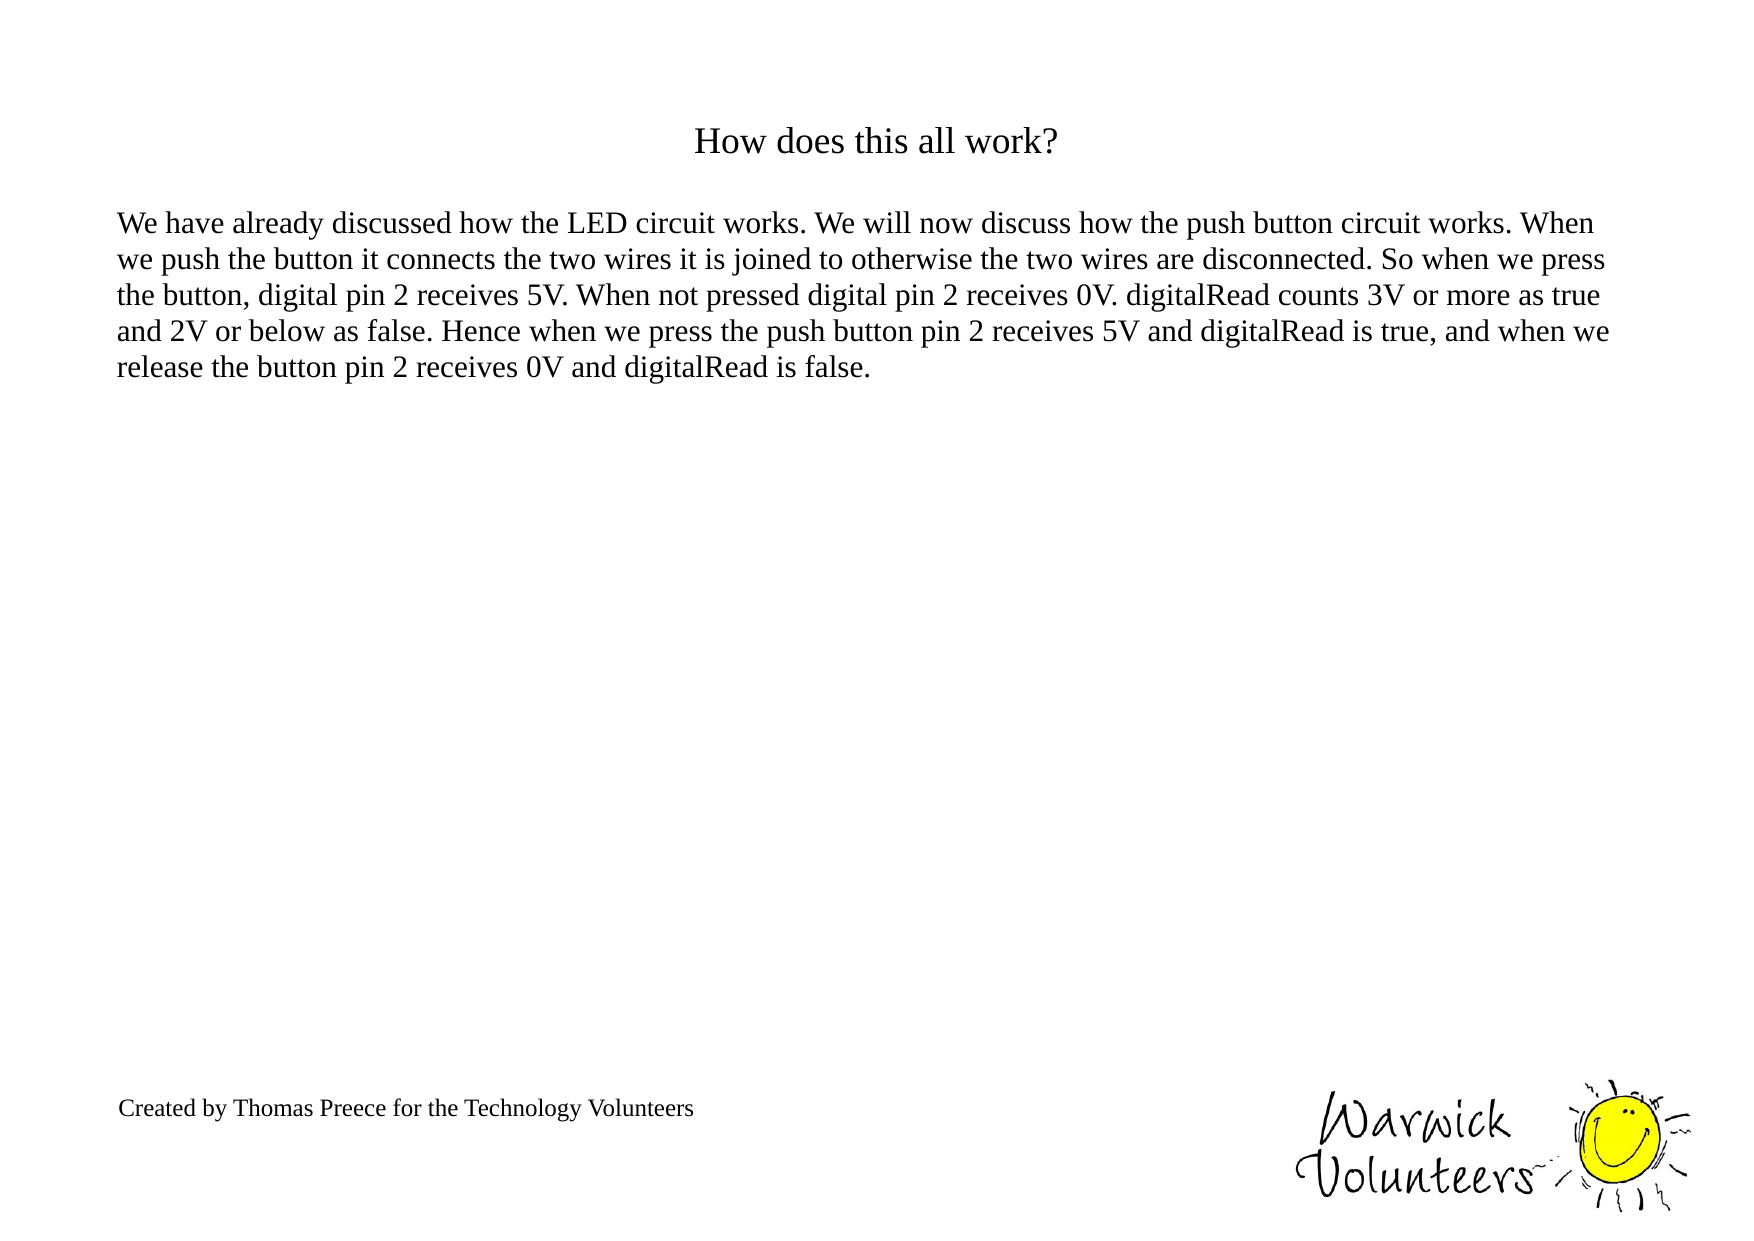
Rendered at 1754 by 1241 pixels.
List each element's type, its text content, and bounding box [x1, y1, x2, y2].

text How does this all work? [117, 118, 1636, 161]
text We have already discussed how the LED circuit works. We will now discuss how the push button circuit works. When we push the button it connects the two wires it is joined to otherwise the two wires are disconnected. So when we press the button, digital pin 2 receives 5V. When not pressed digital pin 2 receives 0V. digitalRead counts 3V or more as true and 2V or below as false. Hence when we press the push button pin 2 receives 5V and digitalRead is true, and when we release the button pin 2 receives 0V and digitalRead is false. [117, 204, 1636, 384]
